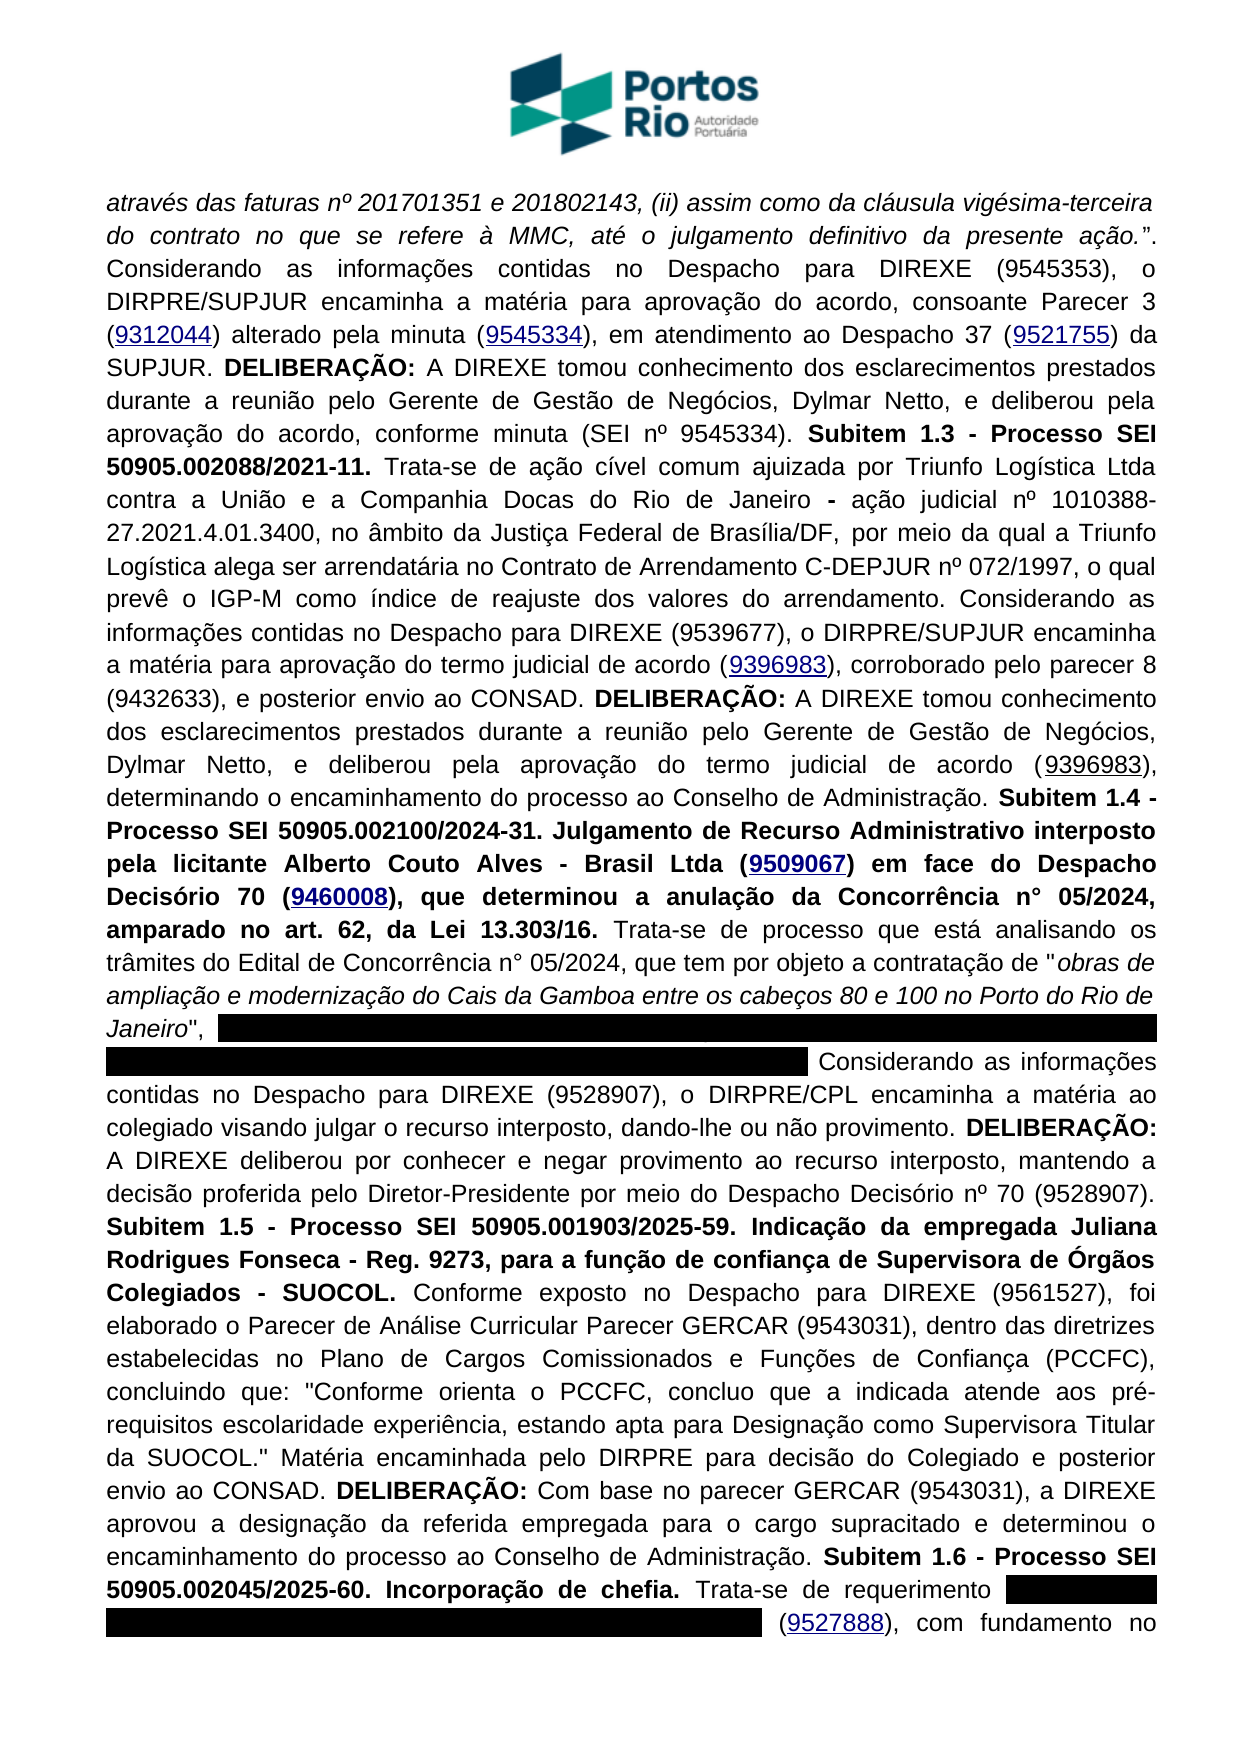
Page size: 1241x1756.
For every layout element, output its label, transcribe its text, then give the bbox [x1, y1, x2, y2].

text através das faturas nº 201701351 e 201802143, (ii) assim como da cláusula vigésima-terceira do contrato no que se refere à MMC, até o julgamento definitivo da presente ação.”. Considerando as informações contidas no Despacho para DIREXE (9545353), o DIRPRE/SUPJUR encaminha a matéria para aprovação do acordo, consoante Parecer 3 (9312044) alterado pela minuta (9545334), em atendimento ao Despacho 37 (9521755) da SUPJUR. DELIBERAÇÃO: A DIREXE tomou conhecimento dos esclarecimentos prestados durante a reunião pelo Gerente de Gestão de Negócios, Dylmar Netto, e deliberou pela aprovação do acordo, conforme minuta (SEI nº 9545334). Subitem 1.3 - Processo SEI 50905.002088/2021-11. Trata-se de ação cível comum ajuizada por Triunfo Logística Ltda contra a União e a Companhia Docas do Rio de Janeiro - ação judicial nº 1010388-27.2021.4.01.3400, no âmbito da Justiça Federal de Brasília/DF, por meio da qual a Triunfo Logística alega ser arrendatária no Contrato de Arrendamento C-DEPJUR nº 072/1997, o qual prevê o IGP-M como índice de reajuste dos valores do arrendamento. Considerando as informações contidas no Despacho para DIREXE (9539677), o DIRPRE/SUPJUR encaminha a matéria para aprovação do termo judicial de acordo (9396983), corroborado pelo parecer 8 (9432633), e posterior envio ao CONSAD. DELIBERAÇÃO: A DIREXE tomou conhecimento dos esclarecimentos prestados durante a reunião pelo Gerente de Gestão de Negócios, Dylmar Netto, e deliberou pela aprovação do termo judicial de acordo (9396983), determinando o encaminhamento do processo ao Conselho de Administração. Subitem 1.4 - Processo SEI 50905.002100/2024-31. Julgamento de Recurso Administrativo interposto pela licitante Alberto Couto Alves - Brasil Ltda (9509067) em face do Despacho Decisório 70 (9460008), que determinou a anulação da Concorrência n° 05/2024, amparado no art. 62, da Lei 13.303/16. Trata-se de processo que está analisando os trâmites do Edital de Concorrência n° 05/2024, que tem por objeto a contratação de "obras de ampliação e modernização do Cais da Gamboa entre os cabeços 80 e 100 no Porto do Rio de Janeiro", xx xxxxx xxxxxxxx xx Xx xxx.xxx.xxx,xx (xxxxxxxx x xxx xxxxxxx, xxxxxxxxxx x xxxxxxx x xxxx xxx, xxxxxxxxx x xxx xxxxx x xxxx xxxxxxxx). Considerando as informações contidas no Despacho para DIREXE (9528907), o DIRPRE/CPL encaminha a matéria ao colegiado visando julgar o recurso interposto, dando-lhe ou não provimento. DELIBERAÇÃO: A DIREXE deliberou por conhecer e negar provimento ao recurso interposto, mantendo a decisão proferida pelo Diretor-Presidente por meio do Despacho Decisório nº 70 (9528907). Subitem 1.5 - Processo SEI 50905.001903/2025-59. Indicação da empregada Juliana Rodrigues Fonseca - Reg. 9273, para a função de confiança de Supervisora de Órgãos Colegiados - SUOCOL. Conforme exposto no Despacho para DIREXE (9561527), foi elaborado o Parecer de Análise Curricular Parecer GERCAR (9543031), dentro das diretrizes estabelecidas no Plano de Cargos Comissionados e Funções de Confiança (PCCFC), concluindo que: "Conforme orienta o PCCFC, concluo que a indicada atende aos pré-requisitos escolaridade experiência, estando apta para Designação como Supervisora Titular da SUOCOL." Matéria encaminhada pelo DIRPRE para decisão do Colegiado e posterior envio ao CONSAD. DELIBERAÇÃO: Com base no parecer GERCAR (9543031), a DIREXE aprovou a designação da referida empregada para o cargo supracitado e determinou o encaminhamento do processo ao Conselho de Administração. Subitem 1.6 - Processo SEI 50905.002045/2025-60. Incorporação de chefia. Trata-se de requerimento xx xxxxxxxxx Xxxxx Xxxxxxxxxx, Xxx. xxxx, xxxxxxxxxxxx xxxxxxxxx (9527888), com fundamento no [106, 188, 1157, 1637]
